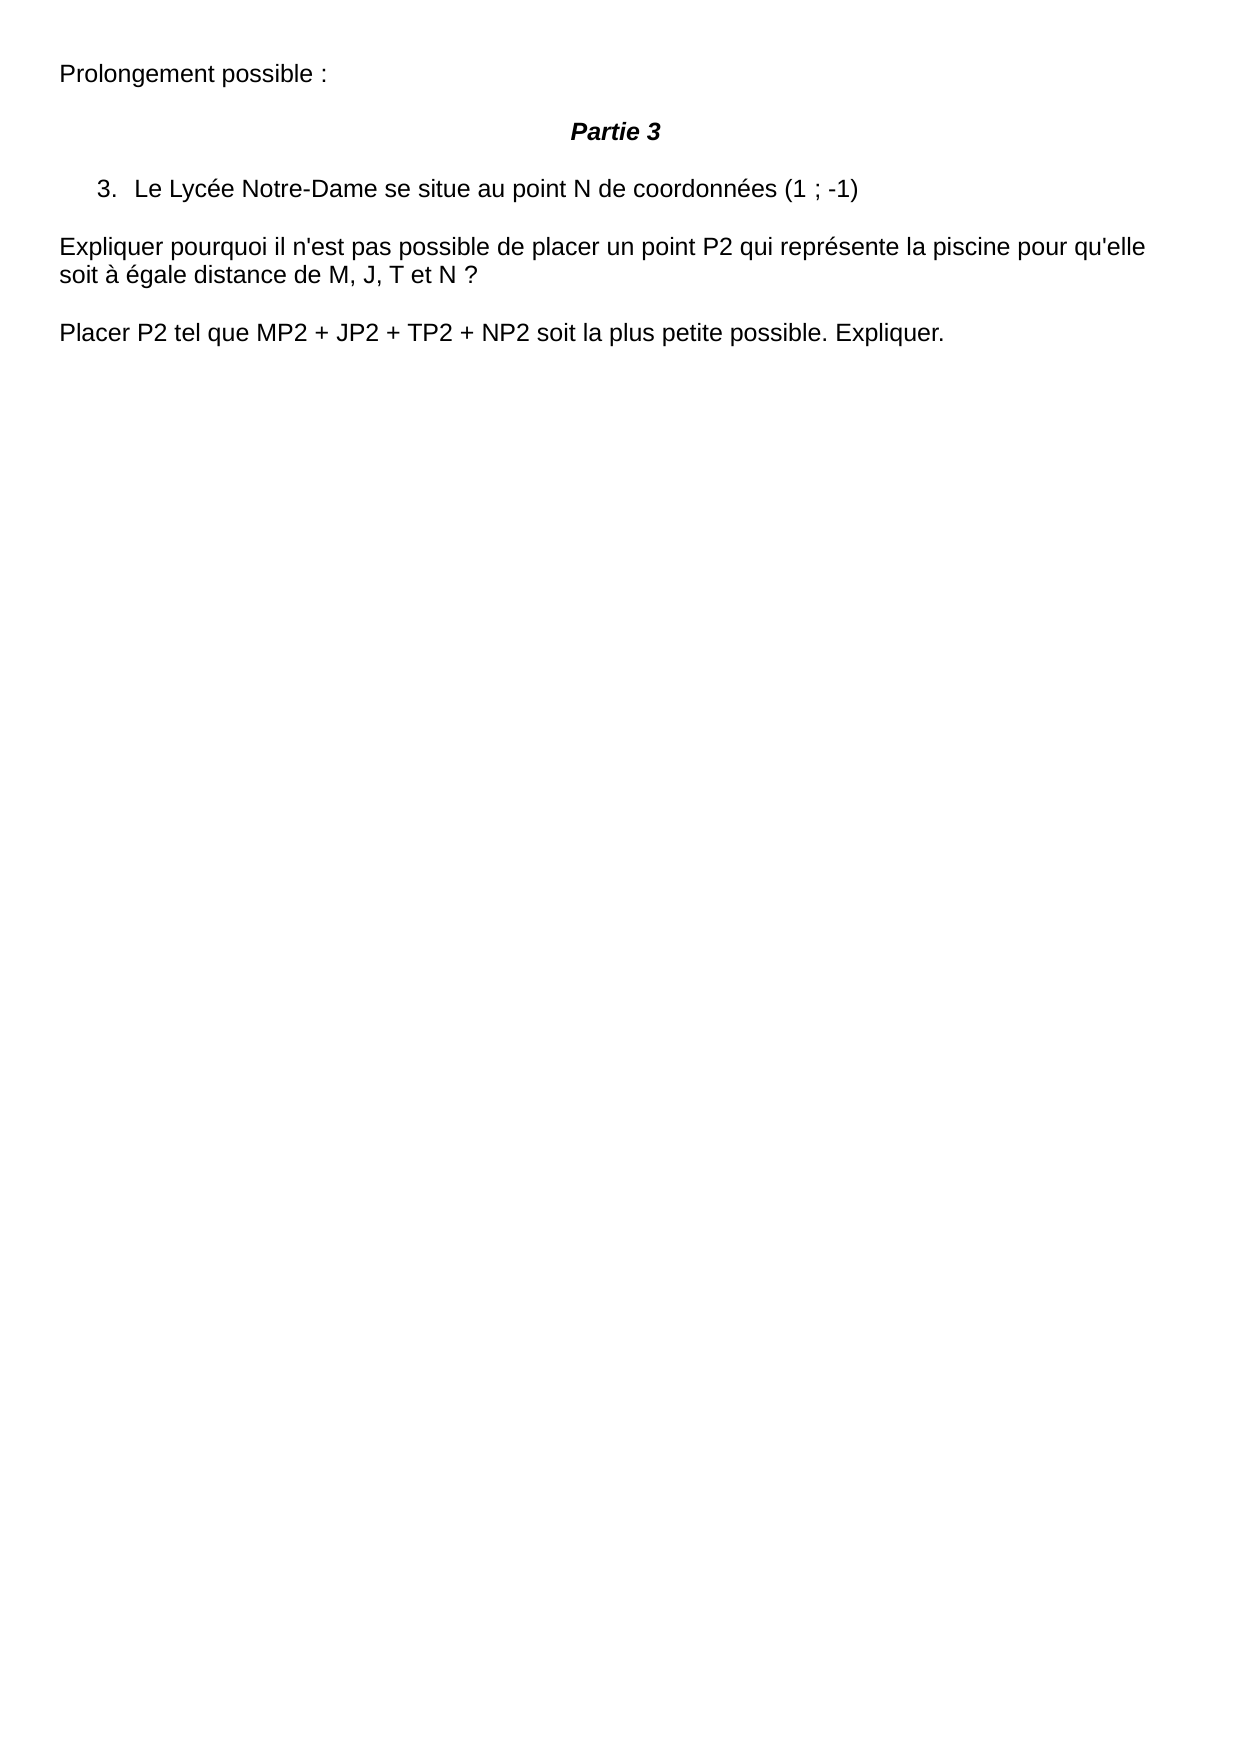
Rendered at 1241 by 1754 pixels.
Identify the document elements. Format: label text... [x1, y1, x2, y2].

text Partie 3 [59, 117, 1181, 145]
text Prolongement possible : [59, 59, 1181, 88]
list Le Lycée Notre-Dame se situe au point N de coordonnées (1 ; -1) [97, 174, 1181, 203]
text Expliquer pourquoi il n'est pas possible de placer un point P2 qui représente la piscine pour qu'elle soit à égale distance de M, J, T et N ? [59, 232, 1181, 289]
text Placer P2 tel que MP2 + JP2 + TP2 + NP2 soit la plus petite possible. Expliquer. [59, 318, 1181, 347]
